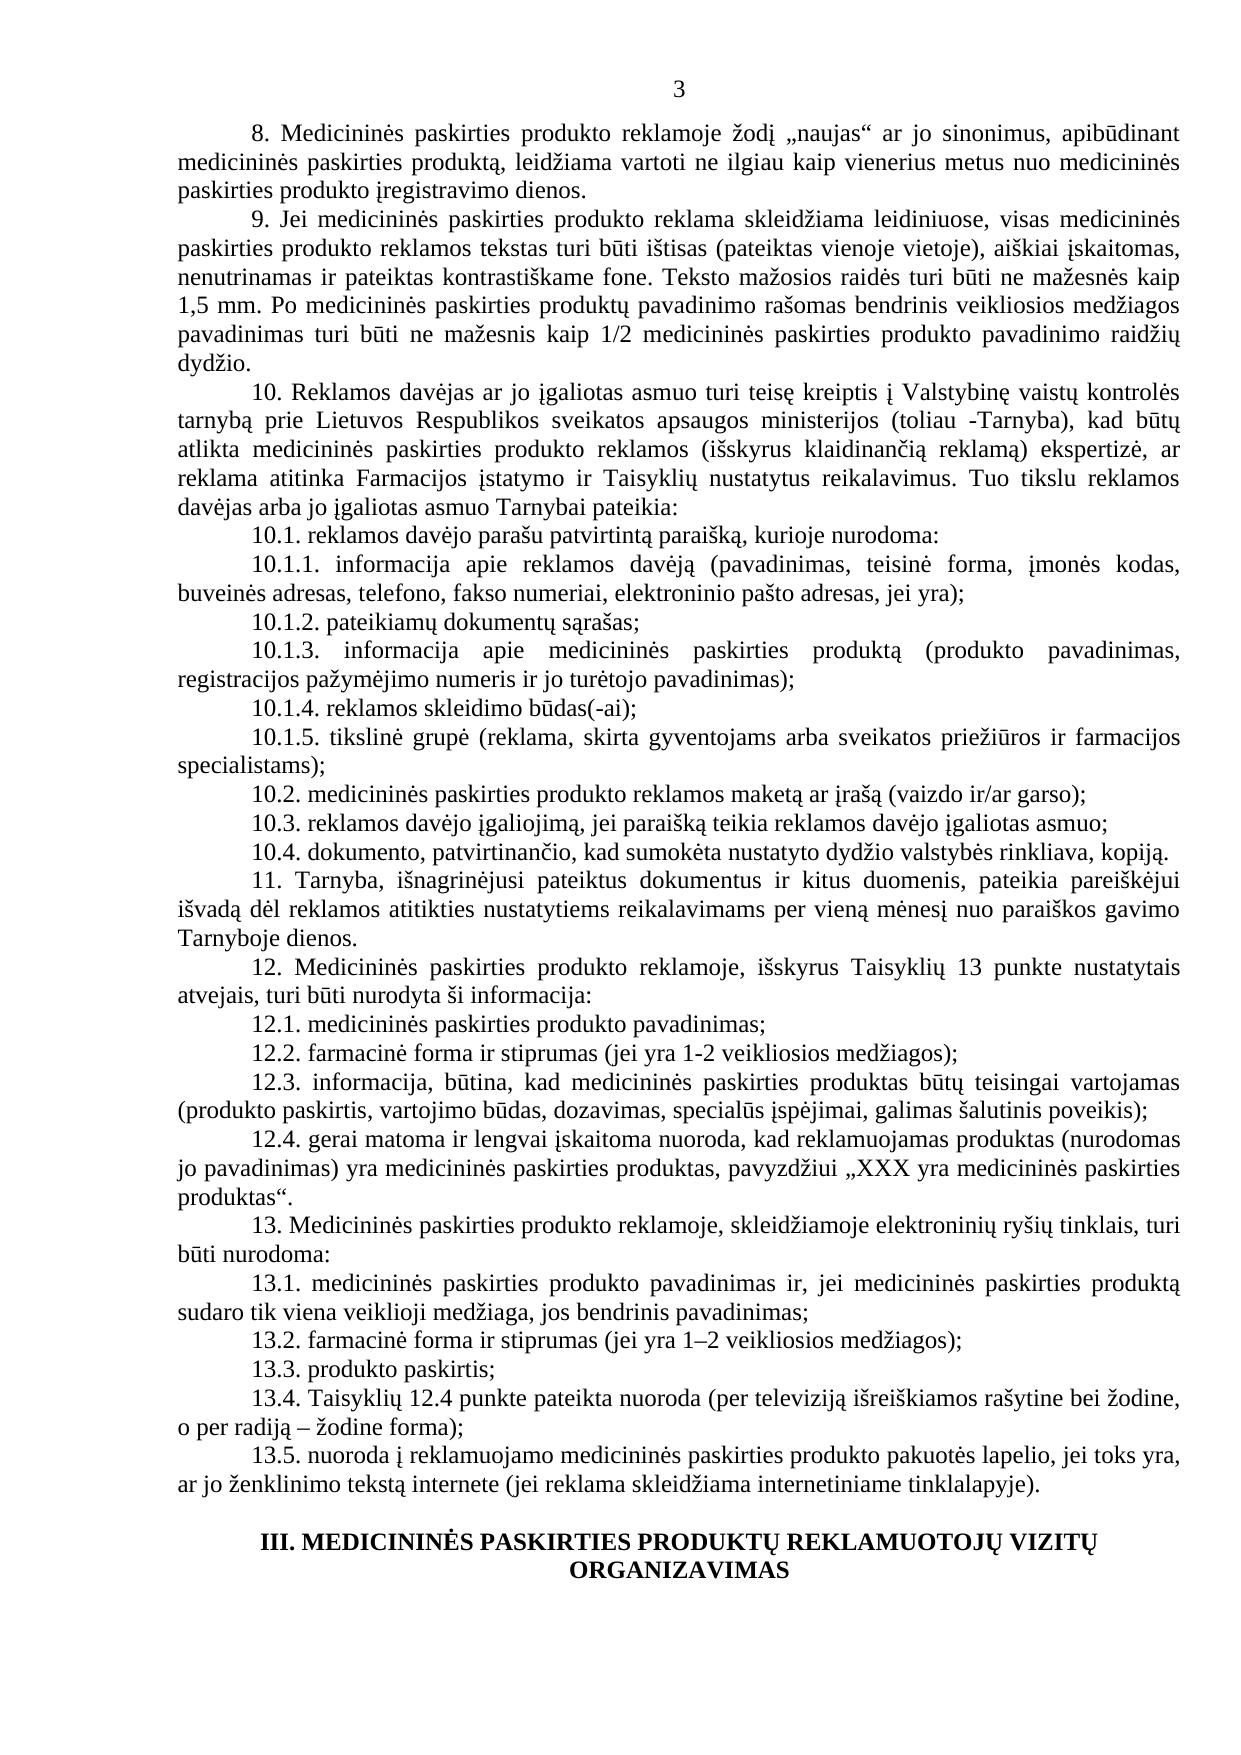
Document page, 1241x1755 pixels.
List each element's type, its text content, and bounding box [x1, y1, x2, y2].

text 10.1.3. informacija apie medicininės paskirties produktą (produkto pavadinimas, registracijos pažymėjimo numeris ir jo turėtojo pavadinimas); [177, 636, 1181, 693]
text 13.5. nuoroda į reklamuojamo medicininės paskirties produkto pakuotės lapelio, jei toks yra, ar jo ženklinimo tekstą internete (jei reklama skleidžiama internetiniame tinklalapyje). [177, 1441, 1181, 1498]
text 12.1. medicininės paskirties produkto pavadinimas; [177, 1009, 1181, 1038]
text 12.4. gerai matoma ir lengvai įskaitoma nuoroda, kad reklamuojamas produktas (nurodomas jo pavadinimas) yra medicininės paskirties produktas, pavyzdžiui „XXX yra medicininės paskirties produktas“. [177, 1124, 1181, 1211]
text 10.1.2. pateikiamų dokumentų sąrašas; [177, 607, 1181, 636]
text 13.1. medicininės paskirties produkto pavadinimas ir, jei medicininės paskirties produktą sudaro tik viena veiklioji medžiaga, jos bendrinis pavadinimas; [177, 1268, 1181, 1326]
text 10.1.5. tikslinė grupė (reklama, skirta gyventojams arba sveikatos priežiūros ir farmacijos specialistams); [177, 722, 1181, 779]
text 10.1.1. informacija apie reklamos davėją (pavadinimas, teisinė forma, įmonės kodas, buveinės adresas, telefono, fakso numeriai, elektroninio pašto adresas, jei yra); [177, 549, 1181, 607]
text 10.1.4. reklamos skleidimo būdas(-ai); [177, 693, 1181, 722]
text 13. Medicininės paskirties produkto reklamoje, skleidžiamoje elektroninių ryšių tinklais, turi būti nurodoma: [177, 1211, 1181, 1268]
text 10.3. reklamos davėjo įgaliojimą, jei paraišką teikia reklamos davėjo įgaliotas asmuo; [177, 808, 1181, 837]
text 11. Tarnyba, išnagrinėjusi pateiktus dokumentus ir kitus duomenis, pateikia pareiškėjui išvadą dėl reklamos atitikties nustatytiems reikalavimams per vieną mėnesį nuo paraiškos gavimo Tarnyboje dienos. [177, 866, 1181, 952]
text III. MEDICININĖS PASKIRTIES PRODUKTŲ REKLAMUOTOJŲ VIZITŲ ORGANIZAVIMAS [177, 1527, 1181, 1584]
text 13.4. Taisyklių 12.4 punkte pateikta nuoroda (per televiziją išreiškiamos rašytine bei žodine, o per radiją – žodine forma); [177, 1383, 1181, 1441]
text 10. Reklamos davėjas ar jo įgaliotas asmuo turi teisę kreiptis į Valstybinę vaistų kontrolės tarnybą prie Lietuvos Respublikos sveikatos apsaugos ministerijos (toliau -Tarnyba), kad būtų atlikta medicininės paskirties produkto reklamos (išskyrus klaidinančią reklamą) ekspertizė, ar reklama atitinka Farmacijos įstatymo ir Taisyklių nustatytus reikalavimus. Tuo tikslu reklamos davėjas arba jo įgaliotas asmuo Tarnybai pateikia: [177, 377, 1181, 521]
text 10.1. reklamos davėjo parašu patvirtintą paraišką, kurioje nurodoma: [177, 521, 1181, 549]
text 9. Jei medicininės paskirties produkto reklama skleidžiama leidiniuose, visas medicininės paskirties produkto reklamos tekstas turi būti ištisas (pateiktas vienoje vietoje), aiškiai įskaitomas, nenutrinamas ir pateiktas kontrastiškame fone. Teksto mažosios raidės turi būti ne mažesnės kaip 1,5 mm. Po medicininės paskirties produktų pavadinimo rašomas bendrinis veikliosios medžiagos pavadinimas turi būti ne mažesnis kaip 1/2 medicininės paskirties produkto pavadinimo raidžių dydžio. [177, 204, 1181, 377]
text 12.3. informacija, būtina, kad medicininės paskirties produktas būtų teisingai vartojamas (produkto paskirtis, vartojimo būdas, dozavimas, specialūs įspėjimai, galimas šalutinis poveikis); [177, 1067, 1181, 1124]
text 13.2. farmacinė forma ir stiprumas (jei yra 1–2 veikliosios medžiagos); [177, 1326, 1181, 1354]
text 12. Medicininės paskirties produkto reklamoje, išskyrus Taisyklių 13 punkte nustatytais atvejais, turi būti nurodyta ši informacija: [177, 952, 1181, 1009]
text 12.2. farmacinė forma ir stiprumas (jei yra 1-2 veikliosios medžiagos); [177, 1038, 1181, 1067]
text 8. Medicininės paskirties produkto reklamoje žodį „naujas“ ar jo sinonimus, apibūdinant medicininės paskirties produktą, leidžiama vartoti ne ilgiau kaip vienerius metus nuo medicininės paskirties produkto įregistravimo dienos. [177, 118, 1181, 204]
text 13.3. produkto paskirtis; [177, 1354, 1181, 1383]
text 10.2. medicininės paskirties produkto reklamos maketą ar įrašą (vaizdo ir/ar garso); [177, 779, 1181, 808]
text 10.4. dokumento, patvirtinančio, kad sumokėta nustatyto dydžio valstybės rinkliava, kopiją. [177, 837, 1181, 866]
